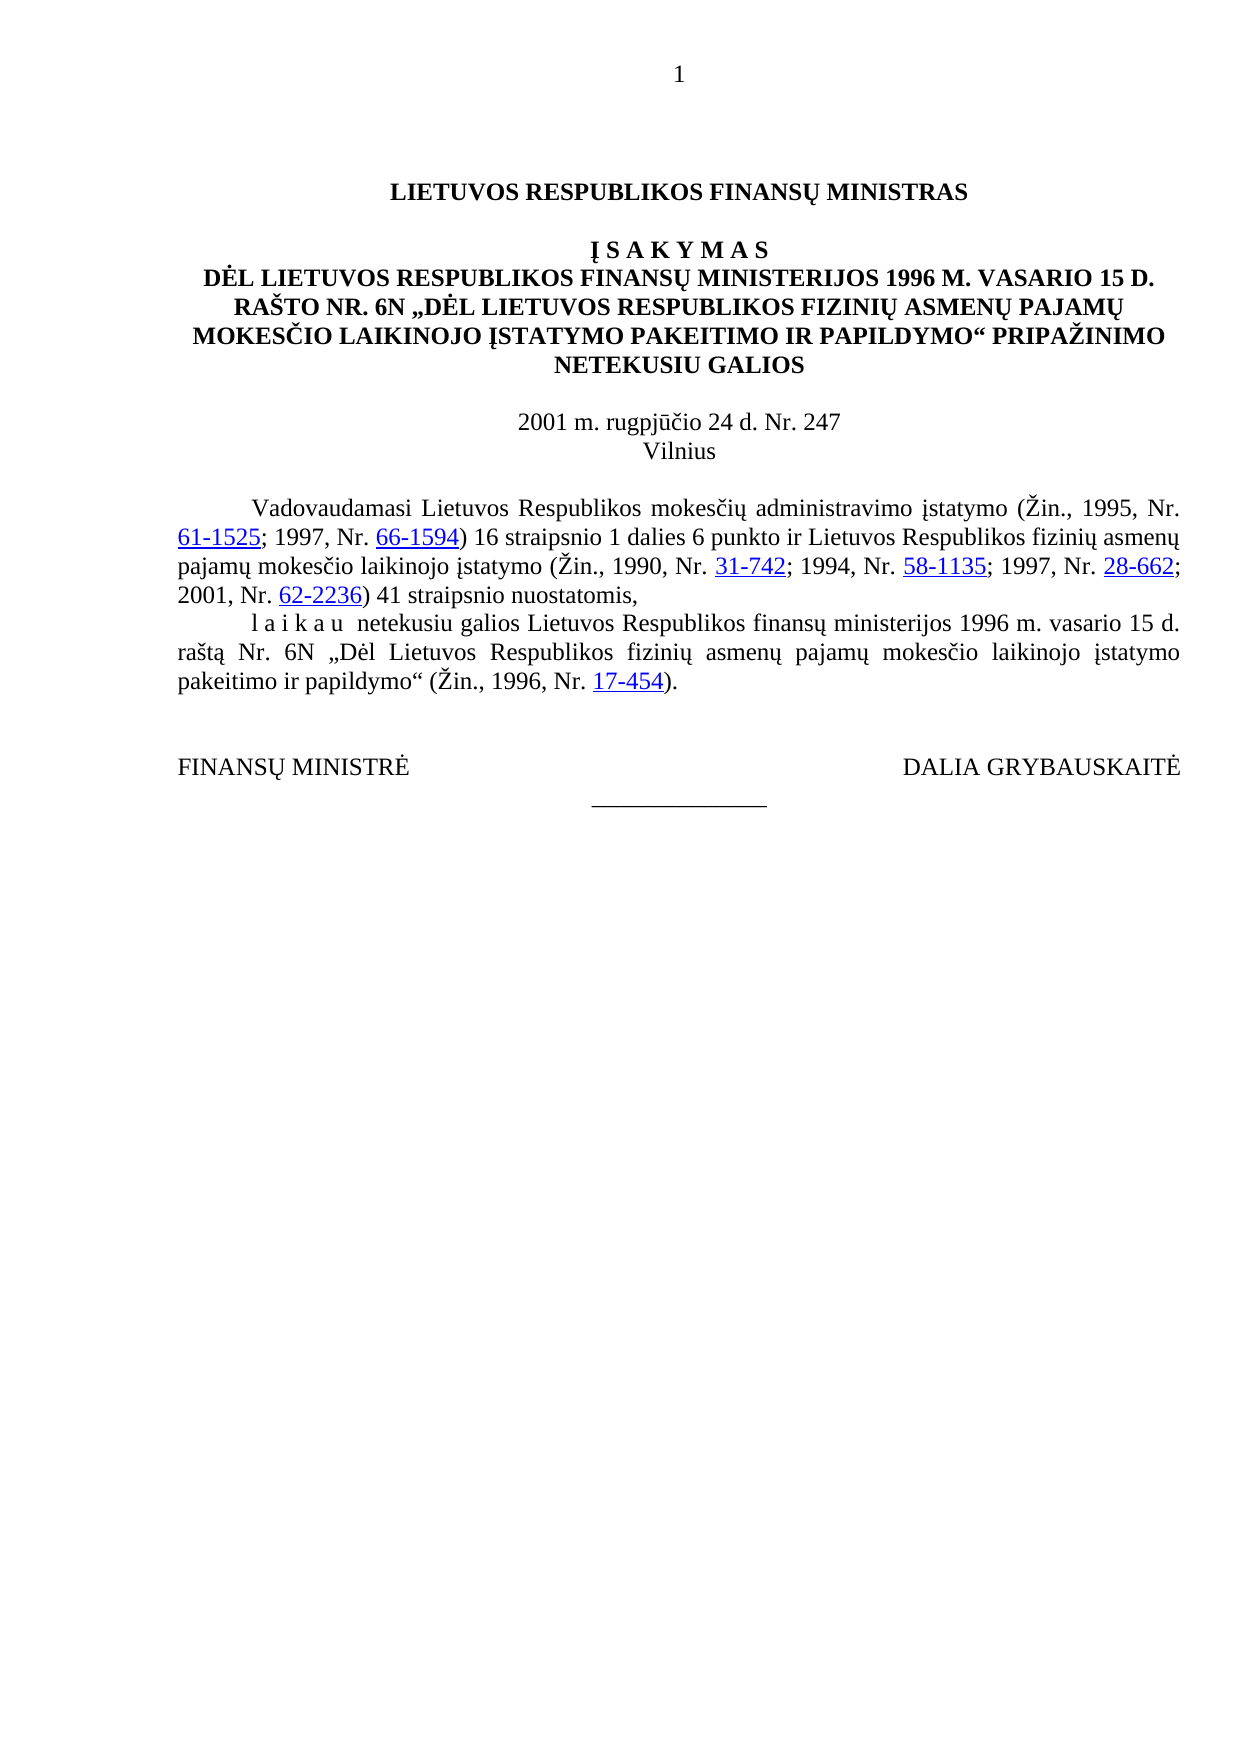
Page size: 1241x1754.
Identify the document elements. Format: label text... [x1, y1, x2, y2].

text DĖL LIETUVOS RESPUBLIKOS FINANSŲ MINISTERIJOS 1996 M. VASARIO 15 D. RAŠTO NR. 6N „DĖL LIETUVOS RESPUBLIKOS FIZINIŲ ASMENŲ PAJAMŲ MOKESČIO LAIKINOJO ĮSTATYMO PAKEITIMO IR PAPILDYMO“ PRIPAŽINIMO NETEKUSIU GALIOS [177, 263, 1181, 378]
text Į S A K Y M A S [177, 235, 1181, 263]
text ______________ [177, 781, 1181, 810]
text laikau netekusiu galios Lietuvos Respublikos finansų ministerijos 1996 m. vasario 15 d. raštą Nr. 6N „Dėl Lietuvos Respublikos fizinių asmenų pajamų mokesčio laikinojo įstatymo pakeitimo ir papildymo“ (Žin., 1996, Nr. 17-454). [177, 608, 1181, 695]
text LIETUVOS RESPUBLIKOS FINANSŲ MINISTRAS [177, 177, 1181, 206]
text Finansų MINISTRĖ DALIA GRYBAUSKAITĖ [177, 752, 1181, 781]
text Vilnius [177, 436, 1181, 465]
text 2001 m. rugpjūčio 24 d. Nr. 247 [177, 407, 1181, 436]
text Vadovaudamasi Lietuvos Respublikos mokesčių administravimo įstatymo (Žin., 1995, Nr. 61-1525; 1997, Nr. 66-1594) 16 straipsnio 1 dalies 6 punkto ir Lietuvos Respublikos fizinių asmenų pajamų mokesčio laikinojo įstatymo (Žin., 1990, Nr. 31-742; 1994, Nr. 58-1135; 1997, Nr. 28-662; 2001, Nr. 62-2236) 41 straipsnio nuostatomis, [177, 493, 1181, 608]
